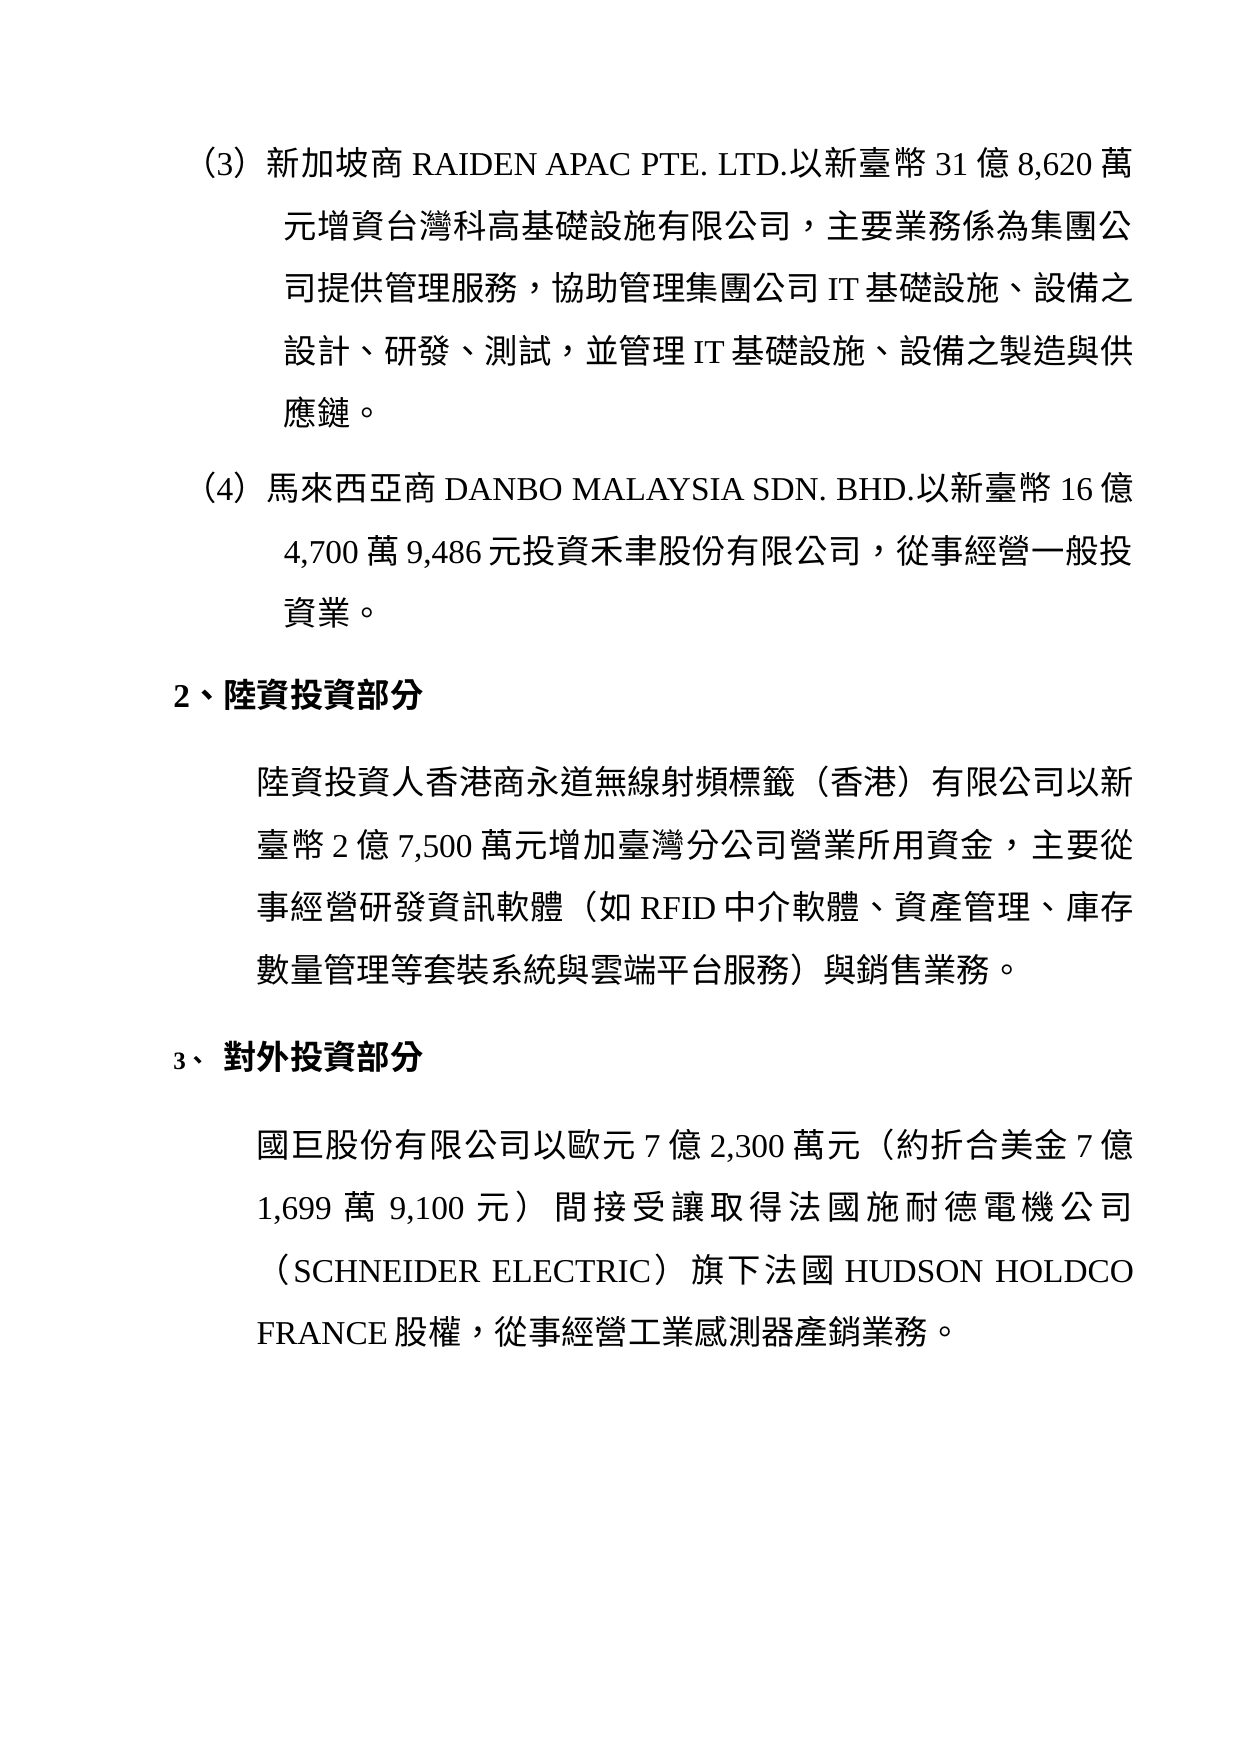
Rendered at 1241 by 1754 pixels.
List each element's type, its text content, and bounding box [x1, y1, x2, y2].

text 國巨股份有限公司以歐元7億2,300萬元（約折合美金7億1,699萬9,100元）間接受讓取得法國施耐德電機公司（SCHNEIDER ELECTRIC）旗下法國HUDSON HOLDCO FRANCE股權，從事經營工業感測器產銷業務。 [256, 1101, 1134, 1351]
list 馬來西亞商DANBO MALAYSIA SDN. BHD.以新臺幣16億4,700萬9,486元投資禾聿股份有限公司，從事經營一般投資業。 [183, 444, 1134, 632]
list 對外投資部分 [173, 1013, 1134, 1076]
text 陸資投資人香港商永道無線射頻標籤（香港）有限公司以新臺幣2億7,500萬元增加臺灣分公司營業所用資金，主要從事經營研發資訊軟體（如RFID中介軟體、資產管理、庫存數量管理等套裝系統與雲端平台服務）與銷售業務。 [256, 738, 1134, 988]
list 陸資投資部分 [173, 651, 1134, 713]
list 新加坡商RAIDEN APAC PTE. LTD.以新臺幣31億8,620萬元增資台灣科高基礎設施有限公司，主要業務係為集團公司提供管理服務，協助管理集團公司IT基礎設施、設備之設計、研發、測試，並管理IT基礎設施、設備之製造與供應鏈。 [183, 119, 1134, 432]
